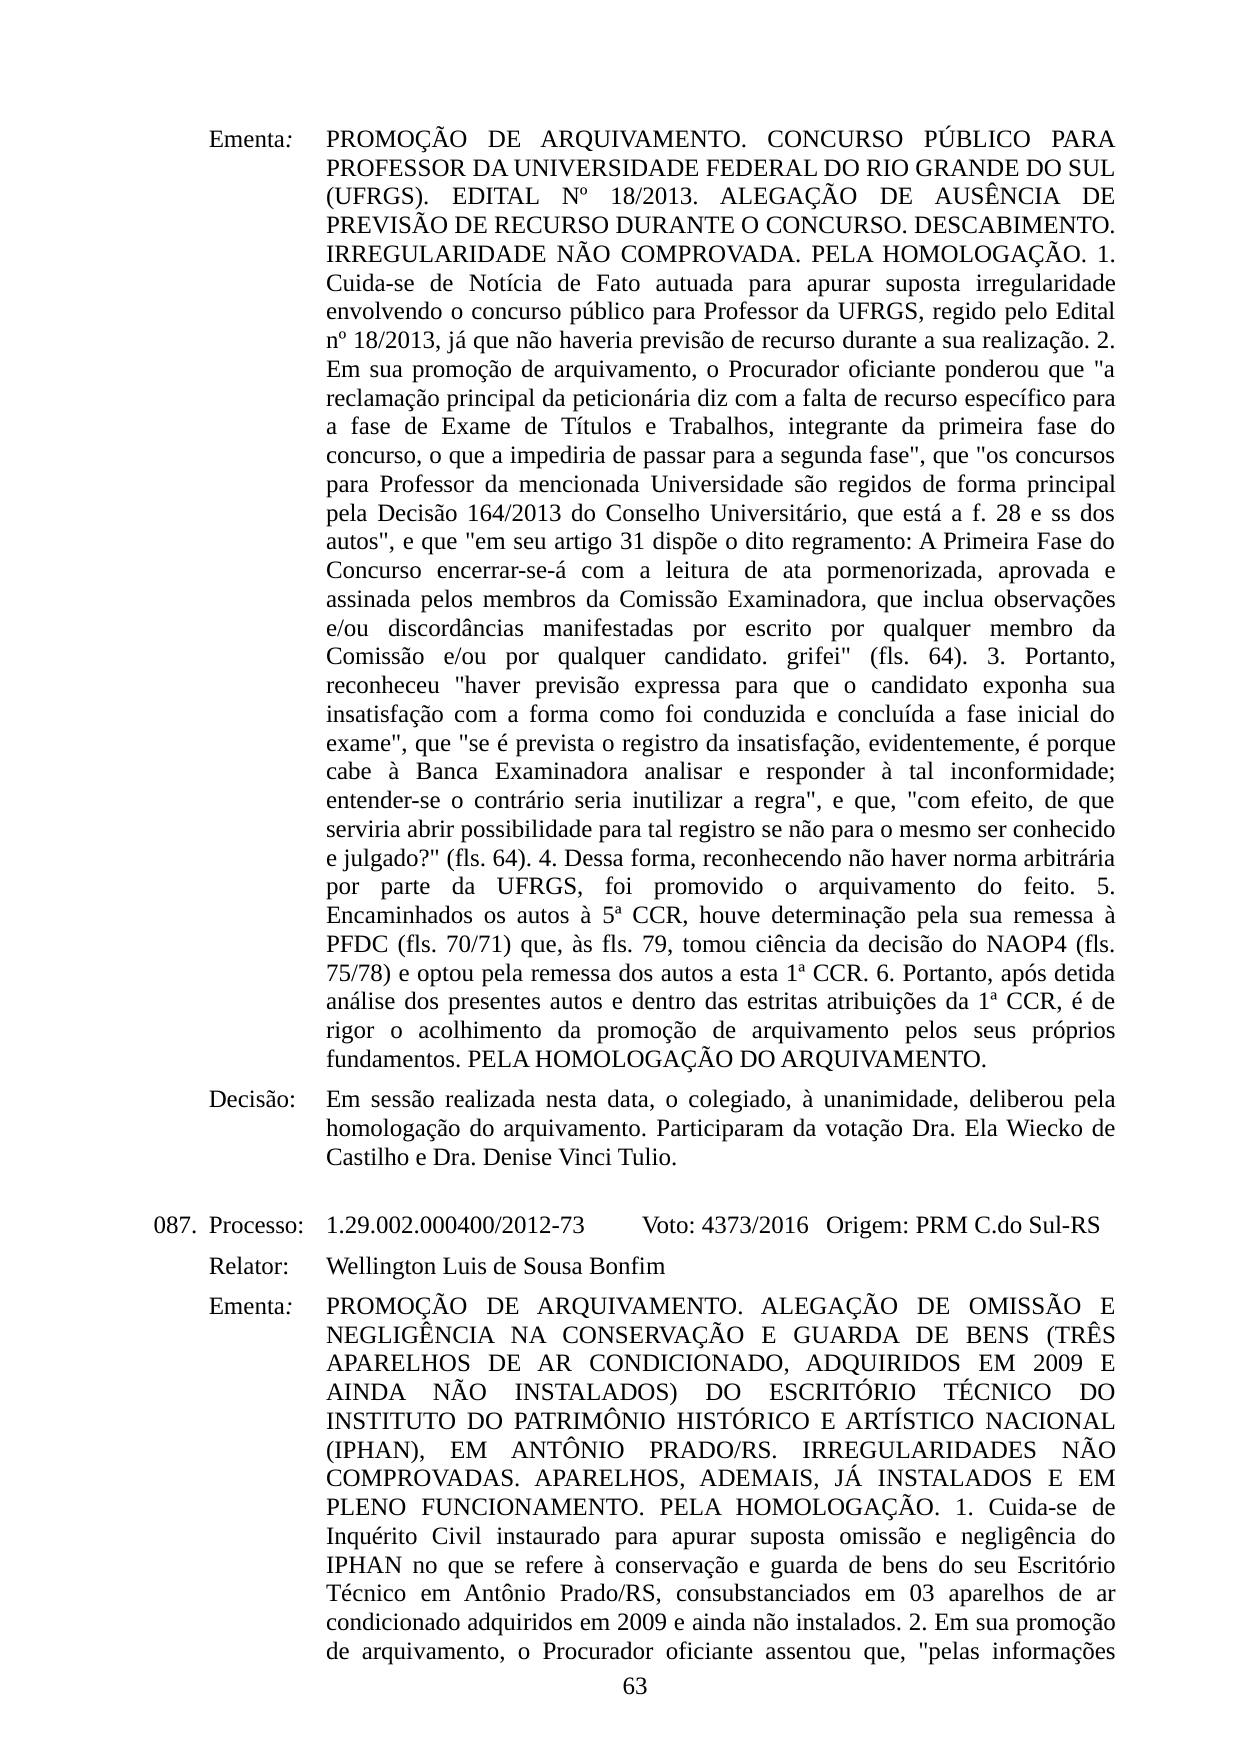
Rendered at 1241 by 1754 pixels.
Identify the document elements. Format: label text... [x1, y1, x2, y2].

table_header Processo: [203, 1205, 320, 1245]
table_cell PROMOÇÃO DE ARQUIVAMENTO. ALEGAÇÃO DE OMISSÃO E NEGLIGÊNCIA NA CONSERVAÇÃO E GUARDA DE BENS (TRÊS APARELHOS DE AR CONDICIONADO, ADQUIRIDOS EM 2009 E AINDA NÃO INSTALADOS) DO ESCRITÓRIO TÉCNICO DO INSTITUTO DO PATRIMÔNIO HISTÓRICO E ARTÍSTICO NACIONAL (IPHAN), EM ANTÔNIO PRADO/RS. IRREGULARIDADES NÃO COMPROVADAS. APARELHOS, ADEMAIS, JÁ INSTALADOS E EM PLENO FUNCIONAMENTO. PELA HOMOLOGAÇÃO. 1. Cuida-se de Inquérito Civil instaurado para apurar suposta omissão e negligência do IPHAN no que se refere à conservação e guarda de bens do seu Escritório Técnico em Antônio Prado/RS, consubstanciados em 03 aparelhos de ar condicionado adquiridos em 2009 e ainda não instalados. 2. Em sua promoção de arquivamento, o Procurador oficiante assentou que, "pelas informações [320, 1285, 1122, 1670]
table_header Voto: 4373/2016 [636, 1205, 820, 1245]
table_cell Em sessão realizada nesta data, o colegiado, à unanimidade, deliberou pela homologação do arquivamento. Participaram da votação Dra. Ela Wiecko de Castilho e Dra. Denise Vinci Tulio. [320, 1078, 1122, 1176]
table_cell Wellington Luis de Sousa Bonfim [320, 1245, 1122, 1285]
table_cell Ementa: [203, 118, 320, 1078]
table_cell [148, 1285, 203, 1670]
table_header 087. [148, 1205, 203, 1245]
table_cell Relator: [203, 1245, 320, 1285]
table_header Origem: PRM C.do Sul-RS [820, 1205, 1122, 1245]
table_cell [148, 118, 203, 1078]
table_cell [148, 1078, 203, 1176]
table_cell Decisão: [203, 1078, 320, 1176]
table_cell PROMOÇÃO DE ARQUIVAMENTO. CONCURSO PÚBLICO PARA PROFESSOR DA UNIVERSIDADE FEDERAL DO RIO GRANDE DO SUL (UFRGS). EDITAL Nº 18/2013. ALEGAÇÃO DE AUSÊNCIA DE PREVISÃO DE RECURSO DURANTE O CONCURSO. DESCABIMENTO. IRREGULARIDADE NÃO COMPROVADA. PELA HOMOLOGAÇÃO. 1. Cuida-se de Notícia de Fato autuada para apurar suposta irregularidade envolvendo o concurso público para Professor da UFRGS, regido pelo Edital nº 18/2013, já que não haveria previsão de recurso durante a sua realização. 2. Em sua promoção de arquivamento, o Procurador oficiante ponderou que "a reclamação principal da peticionária diz com a falta de recurso específico para a fase de Exame de Títulos e Trabalhos, integrante da primeira fase do concurso, o que a impediria de passar para a segunda fase", que "os concursos para Professor da mencionada Universidade são regidos de forma principal pela Decisão 164/2013 do Conselho Universitário, que está a f. 28 e ss dos autos", e que "em seu artigo 31 dispõe o dito regramento: A Primeira Fase do Concurso encerrar-se-á com a leitura de ata pormenorizada, aprovada e assinada pelos membros da Comissão Examinadora, que inclua observações e/ou discordâncias manifestadas por escrito por qualquer membro da Comissão e/ou por qualquer candidato. grifei" (fls. 64). 3. Portanto, reconheceu "haver previsão expressa para que o candidato exponha sua insatisfação com a forma como foi conduzida e concluída a fase inicial do exame", que "se é prevista o registro da insatisfação, evidentemente, é porque cabe à Banca Examinadora analisar e responder à tal inconformidade; entender-se o contrário seria inutilizar a regra", e que, "com efeito, de que serviria abrir possibilidade para tal registro se não para o mesmo ser conhecido e julgado?" (fls. 64). 4. Dessa forma, reconhecendo não haver norma arbitrária por parte da UFRGS, foi promovido o arquivamento do feito. 5. Encaminhados os autos à 5ª CCR, houve determinação pela sua remessa à PFDC (fls. 70/71) que, às fls. 79, tomou ciência da decisão do NAOP4 (fls. 75/78) e optou pela remessa dos autos a esta 1ª CCR. 6. Portanto, após detida análise dos presentes autos e dentro das estritas atribuições da 1ª CCR, é de rigor o acolhimento da promoção de arquivamento pelos seus próprios fundamentos. PELA HOMOLOGAÇÃO DO ARQUIVAMENTO. [320, 118, 1122, 1078]
table_header 1.29.002.000400/2012-73 [320, 1205, 636, 1245]
table_cell [148, 1245, 203, 1285]
table_cell Ementa: [203, 1285, 320, 1670]
